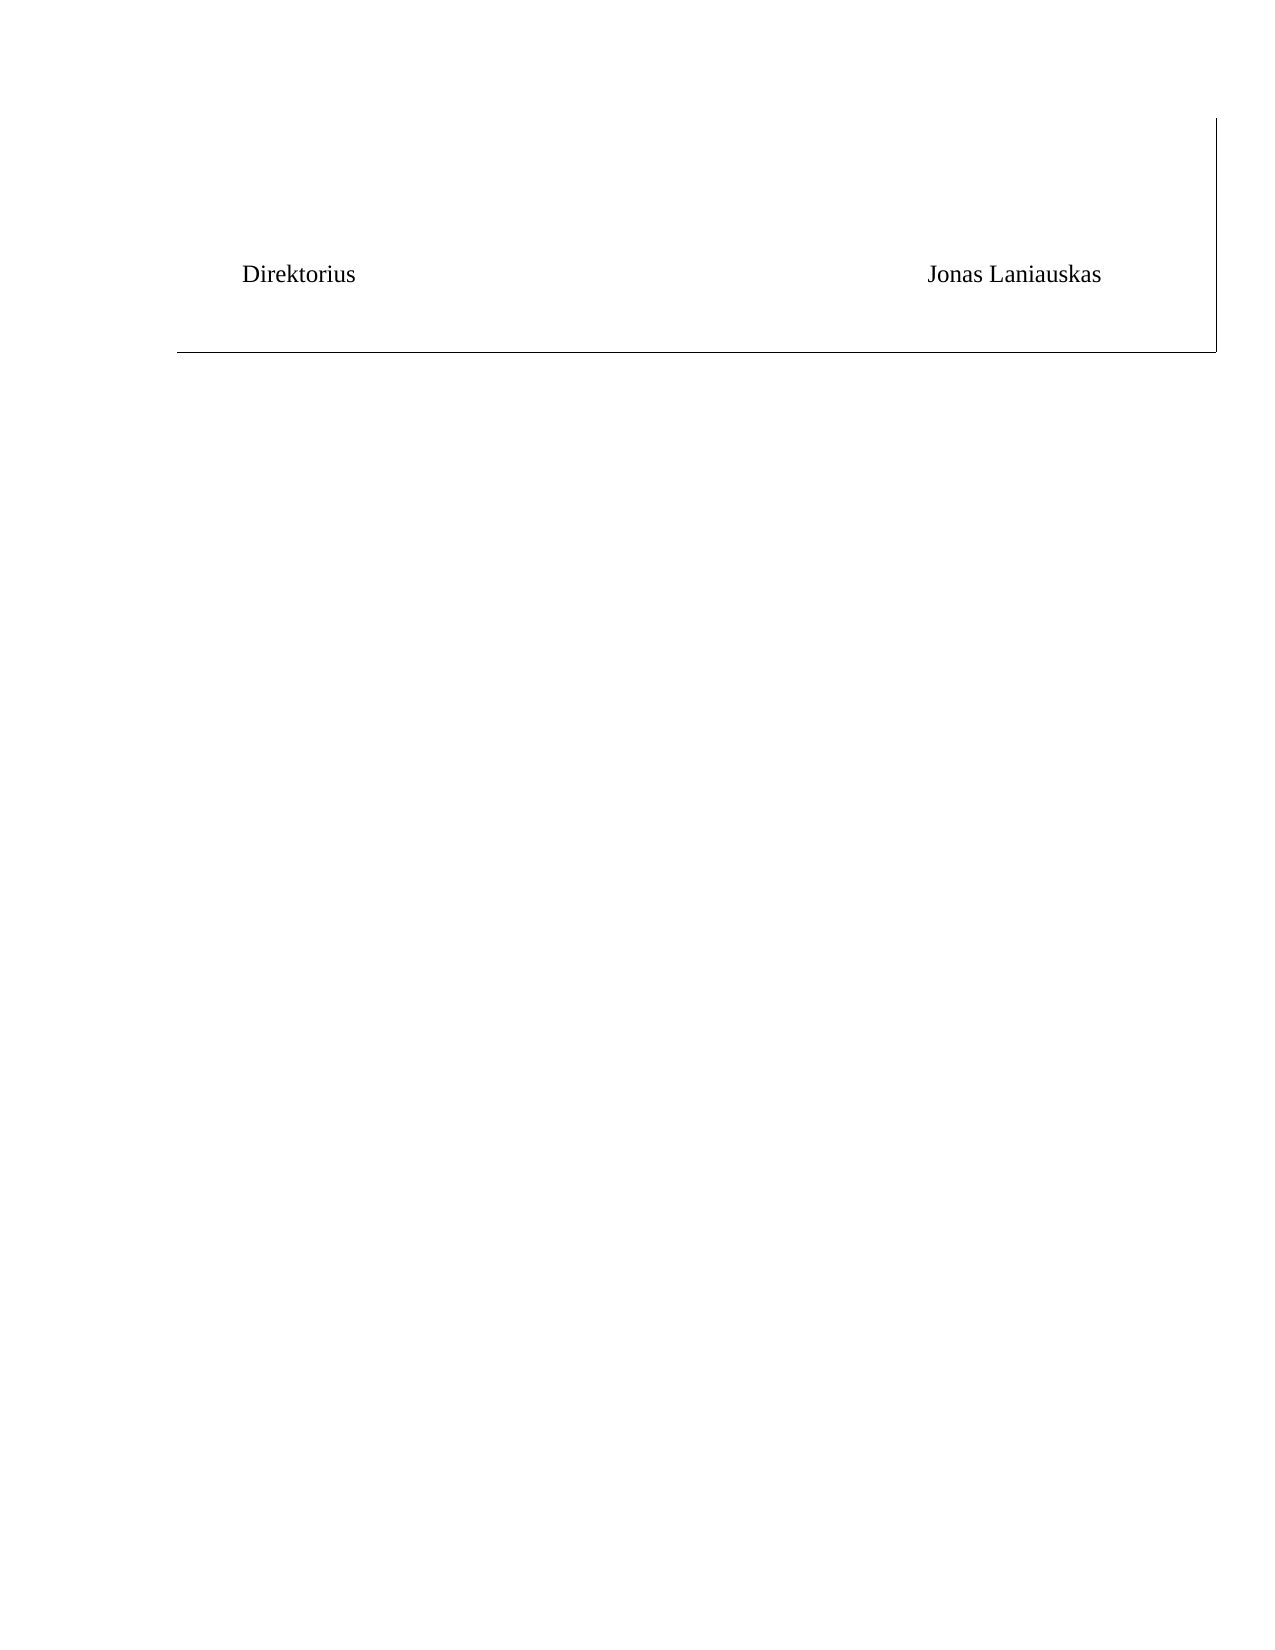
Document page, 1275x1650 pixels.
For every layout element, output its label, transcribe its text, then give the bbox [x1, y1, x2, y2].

text Direktorius Jonas Laniauskas [177, 194, 1216, 352]
